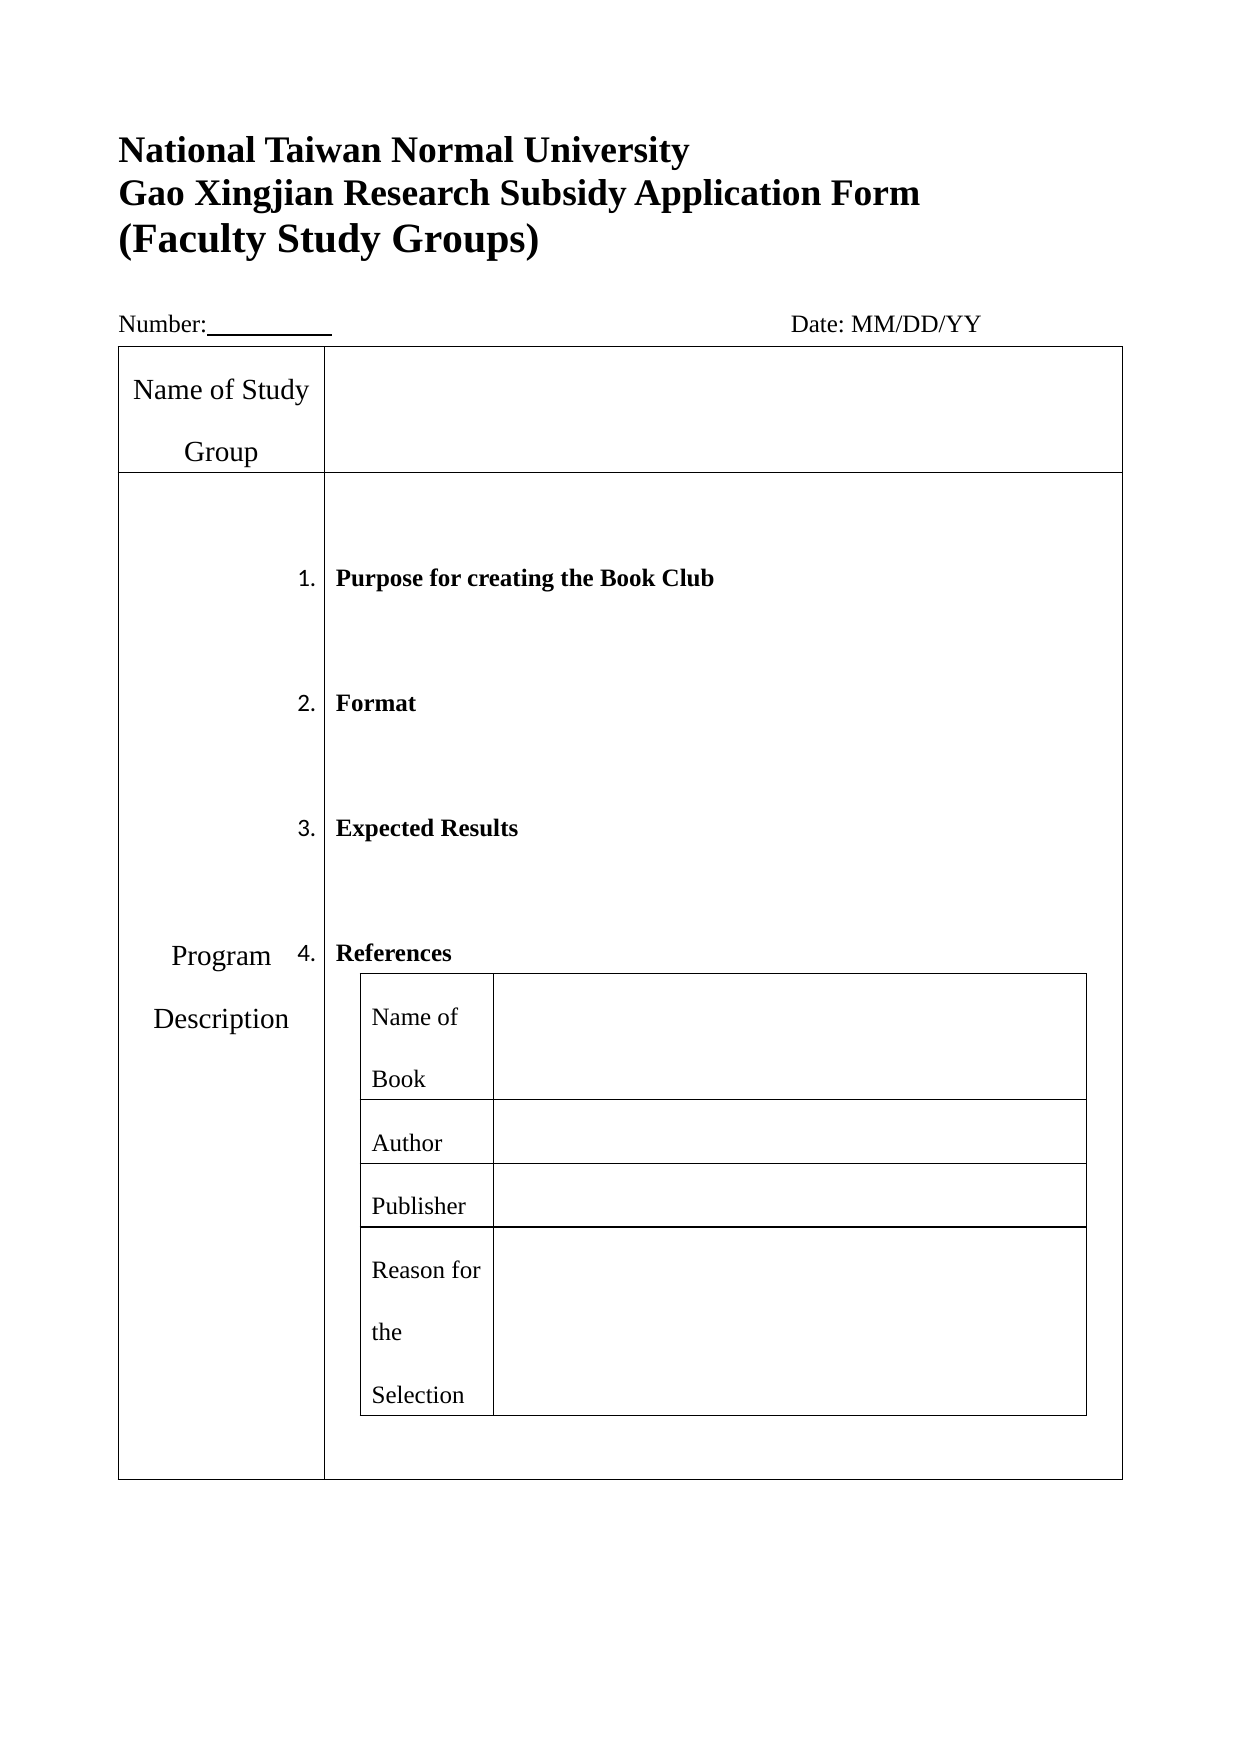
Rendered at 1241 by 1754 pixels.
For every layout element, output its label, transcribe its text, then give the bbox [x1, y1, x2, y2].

text (Faculty Study Groups) [118, 213, 1122, 261]
text National Taiwan Normal University [118, 127, 1122, 170]
table_header Name of Book [361, 974, 493, 1099]
table_cell [494, 1164, 1086, 1226]
table_cell [494, 1100, 1086, 1163]
table_cell Reason for the Selection [361, 1228, 493, 1415]
table_cell Author [361, 1100, 493, 1163]
table_cell Program Description [119, 473, 324, 1478]
table_header [325, 347, 1122, 472]
table_cell Purpose for creating the Book Club Format Expected Results References [325, 473, 1122, 1478]
table_cell Publisher [361, 1164, 493, 1226]
table_cell [494, 1228, 1086, 1415]
text Number: Date: MM/DD/YY [118, 280, 1122, 342]
table_header [494, 974, 1086, 1099]
table_header Name of Study Group [119, 347, 324, 472]
text Gao Xingjian Research Subsidy Application Form [118, 170, 1122, 213]
